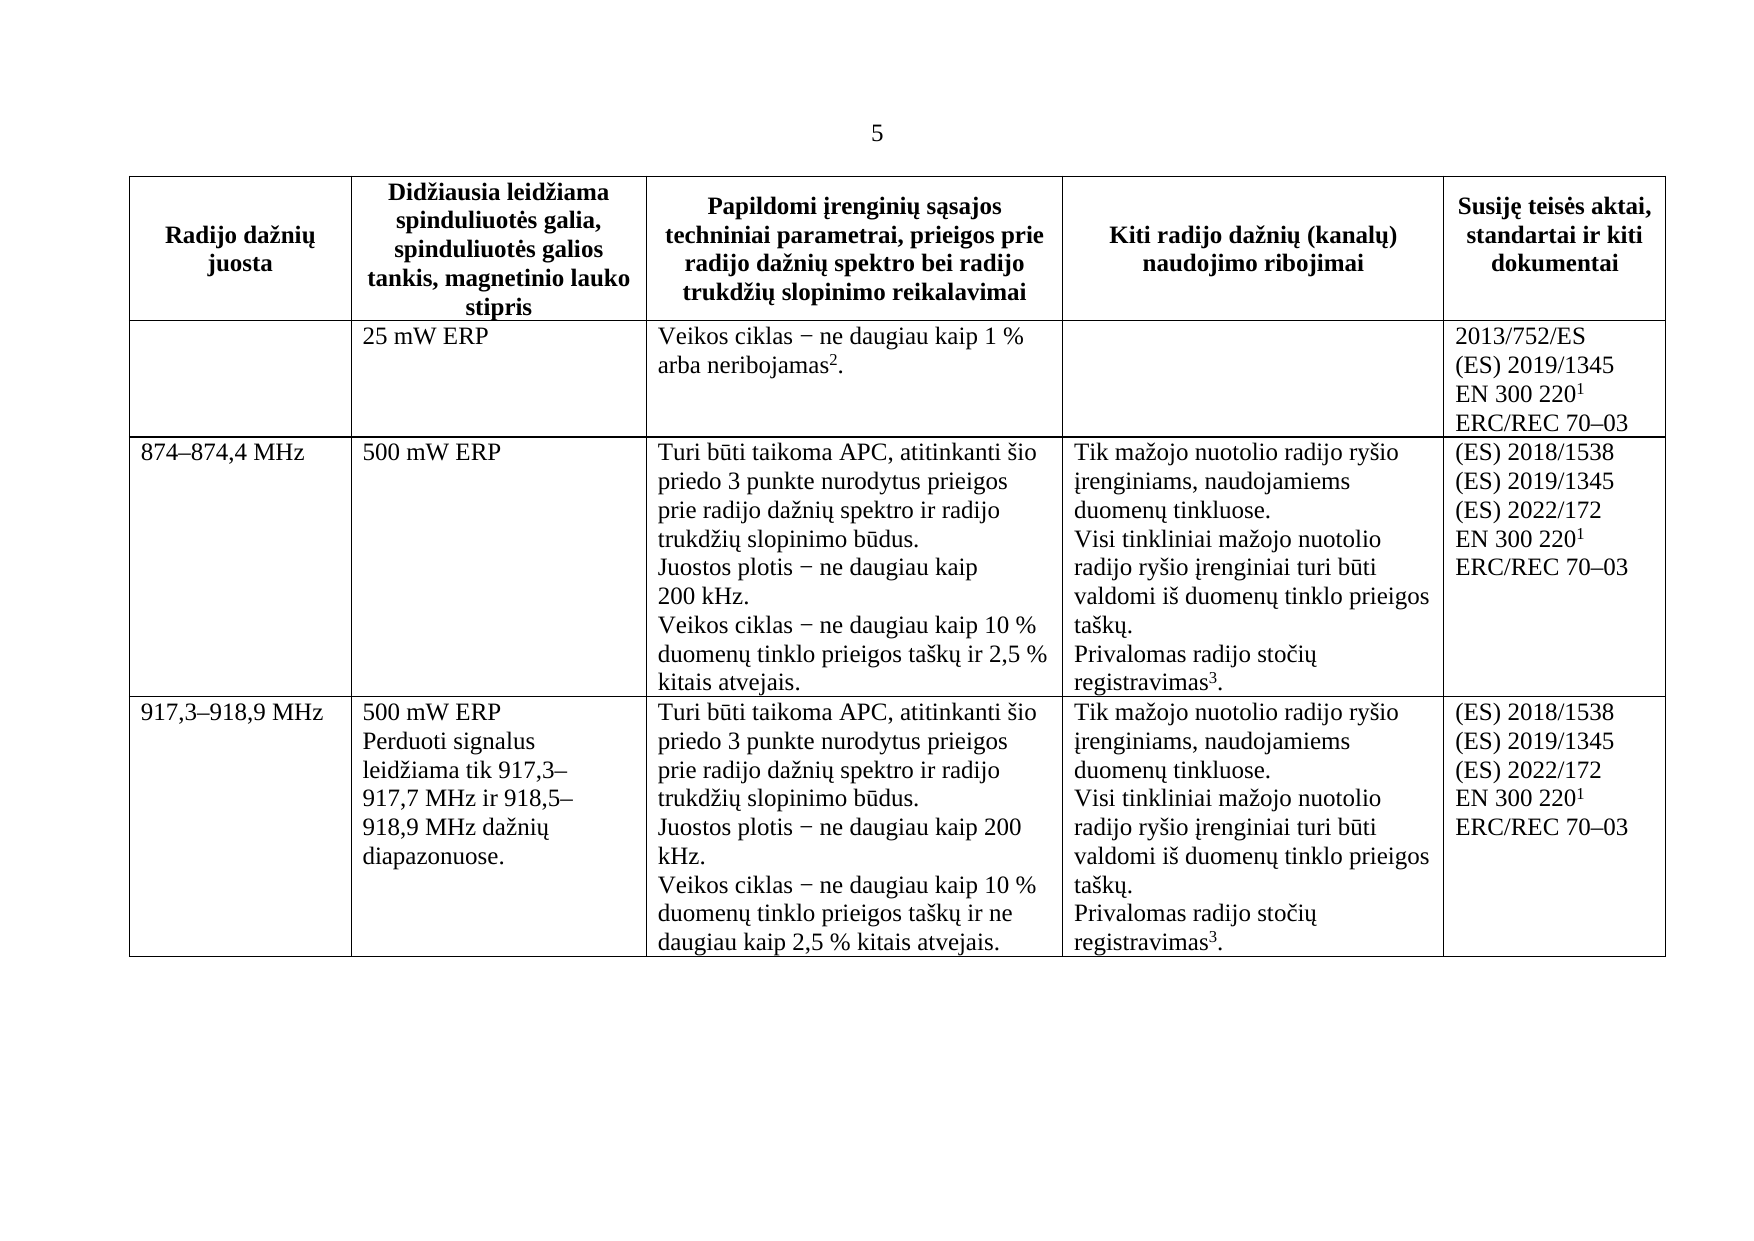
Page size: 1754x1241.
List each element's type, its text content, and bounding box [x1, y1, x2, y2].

table_header Didžiausia leidžiama spinduliuotės galia, spinduliuotės galios tankis, magnetinio lauko stipris [352, 177, 646, 320]
table_cell 2013/752/ES (ES) 2019/1345 EN 300 2201 ERC/REC 70–03 [1444, 321, 1665, 436]
table_header Susiję teisės aktai, standartai ir kiti dokumentai [1444, 177, 1665, 320]
table_cell [130, 321, 351, 436]
table_cell 500 mW ERP Perduoti signalus leidžiama tik 917,3–917,7 MHz ir 918,5–918,9 MHz dažnių diapazonuose. [352, 697, 646, 956]
table_header Radijo dažnių juosta [130, 177, 351, 320]
table_cell Veikos ciklas − ne daugiau kaip 1 % arba neribojamas2. [647, 321, 1062, 436]
table_header Papildomi įrenginių sąsajos techniniai parametrai, prieigos prie radijo dažnių spektro bei radijo trukdžių slopinimo reikalavimai [647, 177, 1062, 320]
table_cell Turi būti taikoma APC, atitinkanti šio priedo 3 punkte nurodytus prieigos prie radijo dažnių spektro ir radijo trukdžių slopinimo būdus. Juostos plotis − ne daugiau kaip 200 kHz. Veikos ciklas − ne daugiau kaip 10 % duomenų tinklo prieigos taškų ir 2,5 % kitais atvejais. [647, 438, 1062, 696]
table_cell 25 mW ERP [352, 321, 646, 436]
table_header Kiti radijo dažnių (kanalų) naudojimo ribojimai [1063, 177, 1443, 320]
table_cell Tik mažojo nuotolio radijo ryšio įrenginiams, naudojamiems duomenų tinkluose. Visi tinkliniai mažojo nuotolio radijo ryšio įrenginiai turi būti valdomi iš duomenų tinklo prieigos taškų. Privalomas radijo stočių registravimas3. [1063, 438, 1443, 696]
table_cell (ES) 2018/1538 (ES) 2019/1345 (ES) 2022/172 EN 300 2201 ERC/REC 70–03 [1444, 438, 1665, 696]
table_cell 500 mW ERP [352, 438, 646, 696]
table_cell (ES) 2018/1538 (ES) 2019/1345 (ES) 2022/172 EN 300 2201 ERC/REC 70–03 [1444, 697, 1665, 956]
table_cell [1063, 321, 1443, 436]
table_cell 917,3–918,9 MHz [130, 697, 351, 956]
table_cell Tik mažojo nuotolio radijo ryšio įrenginiams, naudojamiems duomenų tinkluose. Visi tinkliniai mažojo nuotolio radijo ryšio įrenginiai turi būti valdomi iš duomenų tinklo prieigos taškų. Privalomas radijo stočių registravimas3. [1063, 697, 1443, 956]
table_cell Turi būti taikoma APC, atitinkanti šio priedo 3 punkte nurodytus prieigos prie radijo dažnių spektro ir radijo trukdžių slopinimo būdus. Juostos plotis − ne daugiau kaip 200 kHz. Veikos ciklas − ne daugiau kaip 10 % duomenų tinklo prieigos taškų ir ne daugiau kaip 2,5 % kitais atvejais. [647, 697, 1062, 956]
table_cell 874–874,4 MHz [130, 438, 351, 696]
